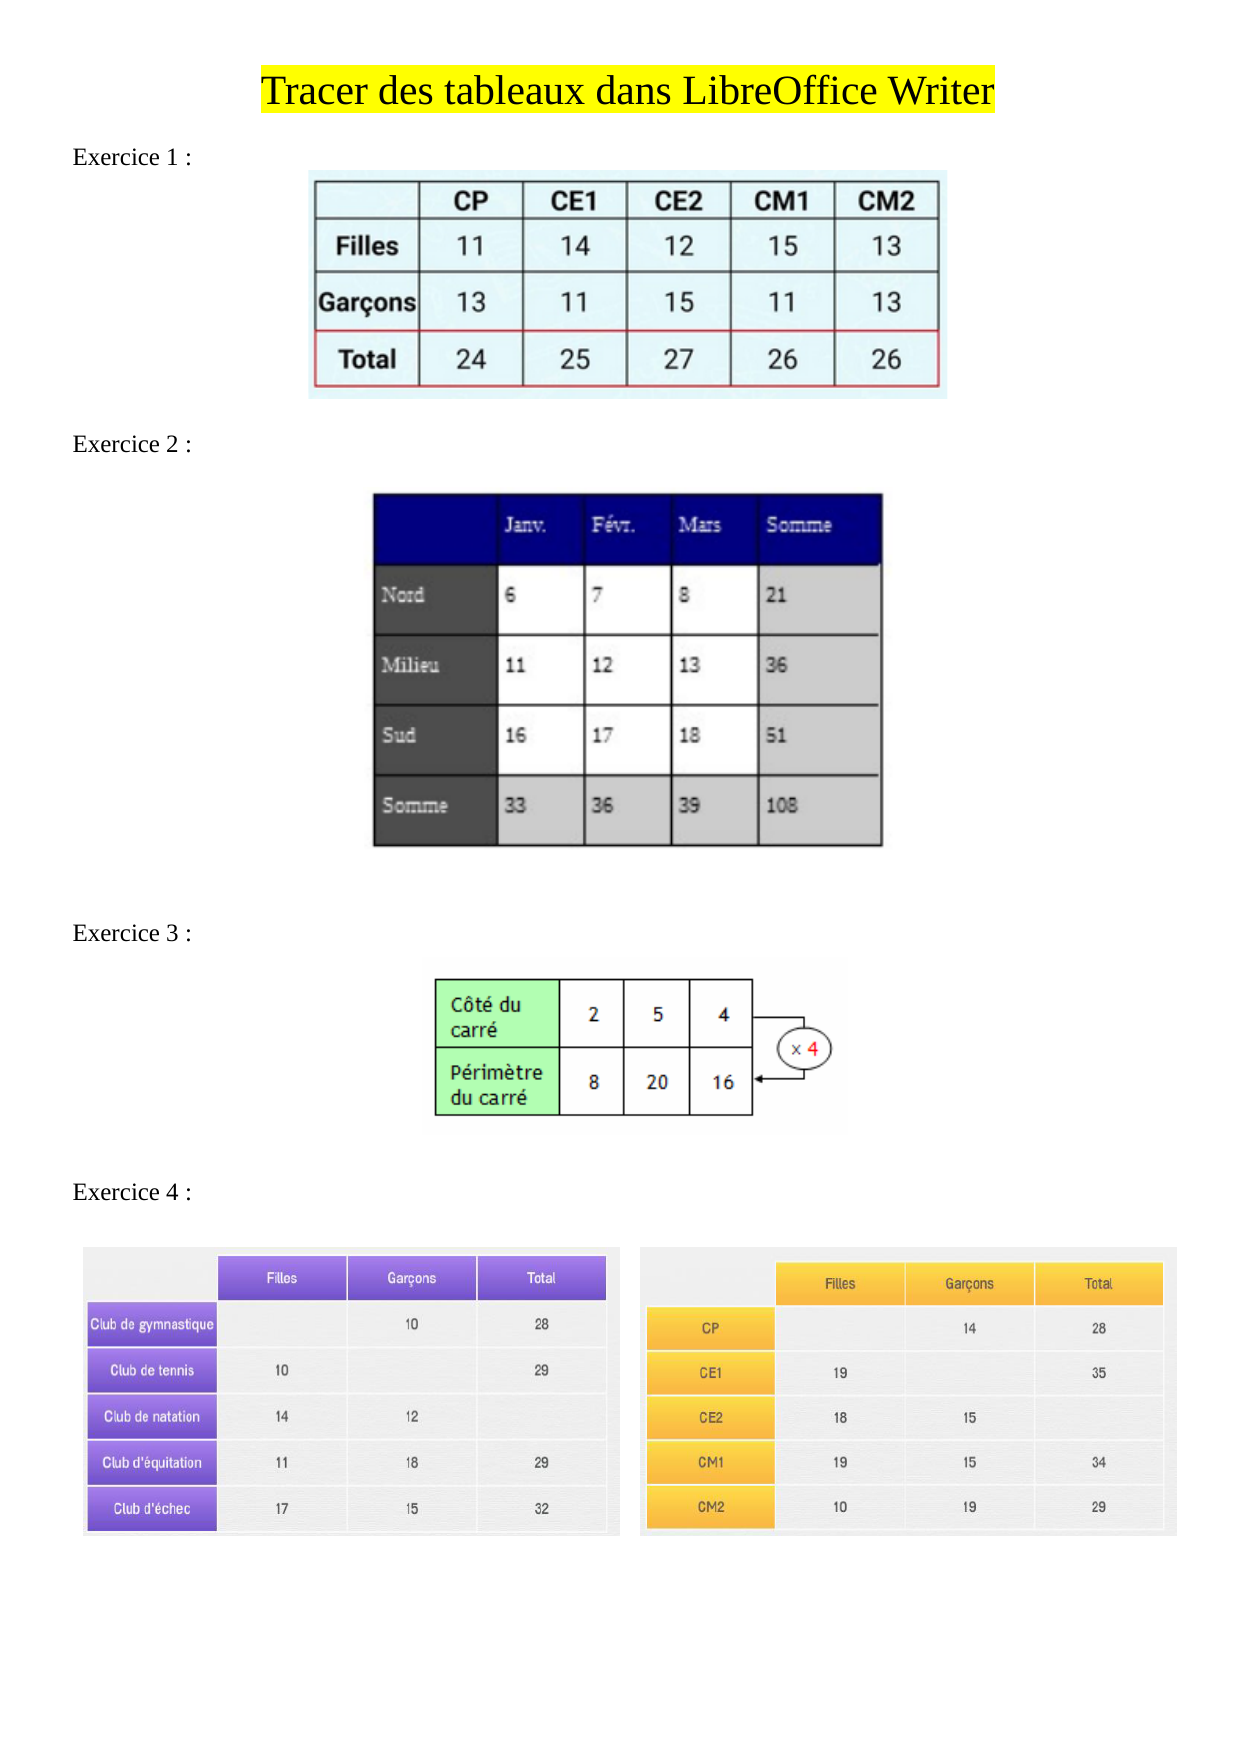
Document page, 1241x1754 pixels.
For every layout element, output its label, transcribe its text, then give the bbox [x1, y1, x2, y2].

text Exercice 3 : [72, 918, 1183, 947]
picture [363, 487, 893, 856]
picture [421, 957, 849, 1135]
text Exercice 1 : [72, 142, 1183, 171]
text Tracer des tableaux dans LibreOffice Writer [72, 65, 1183, 113]
text Exercice 2 : [72, 429, 1183, 458]
text Exercice 4 : [72, 1177, 1183, 1206]
picture [72, 1234, 1184, 1536]
picture [308, 170, 948, 399]
